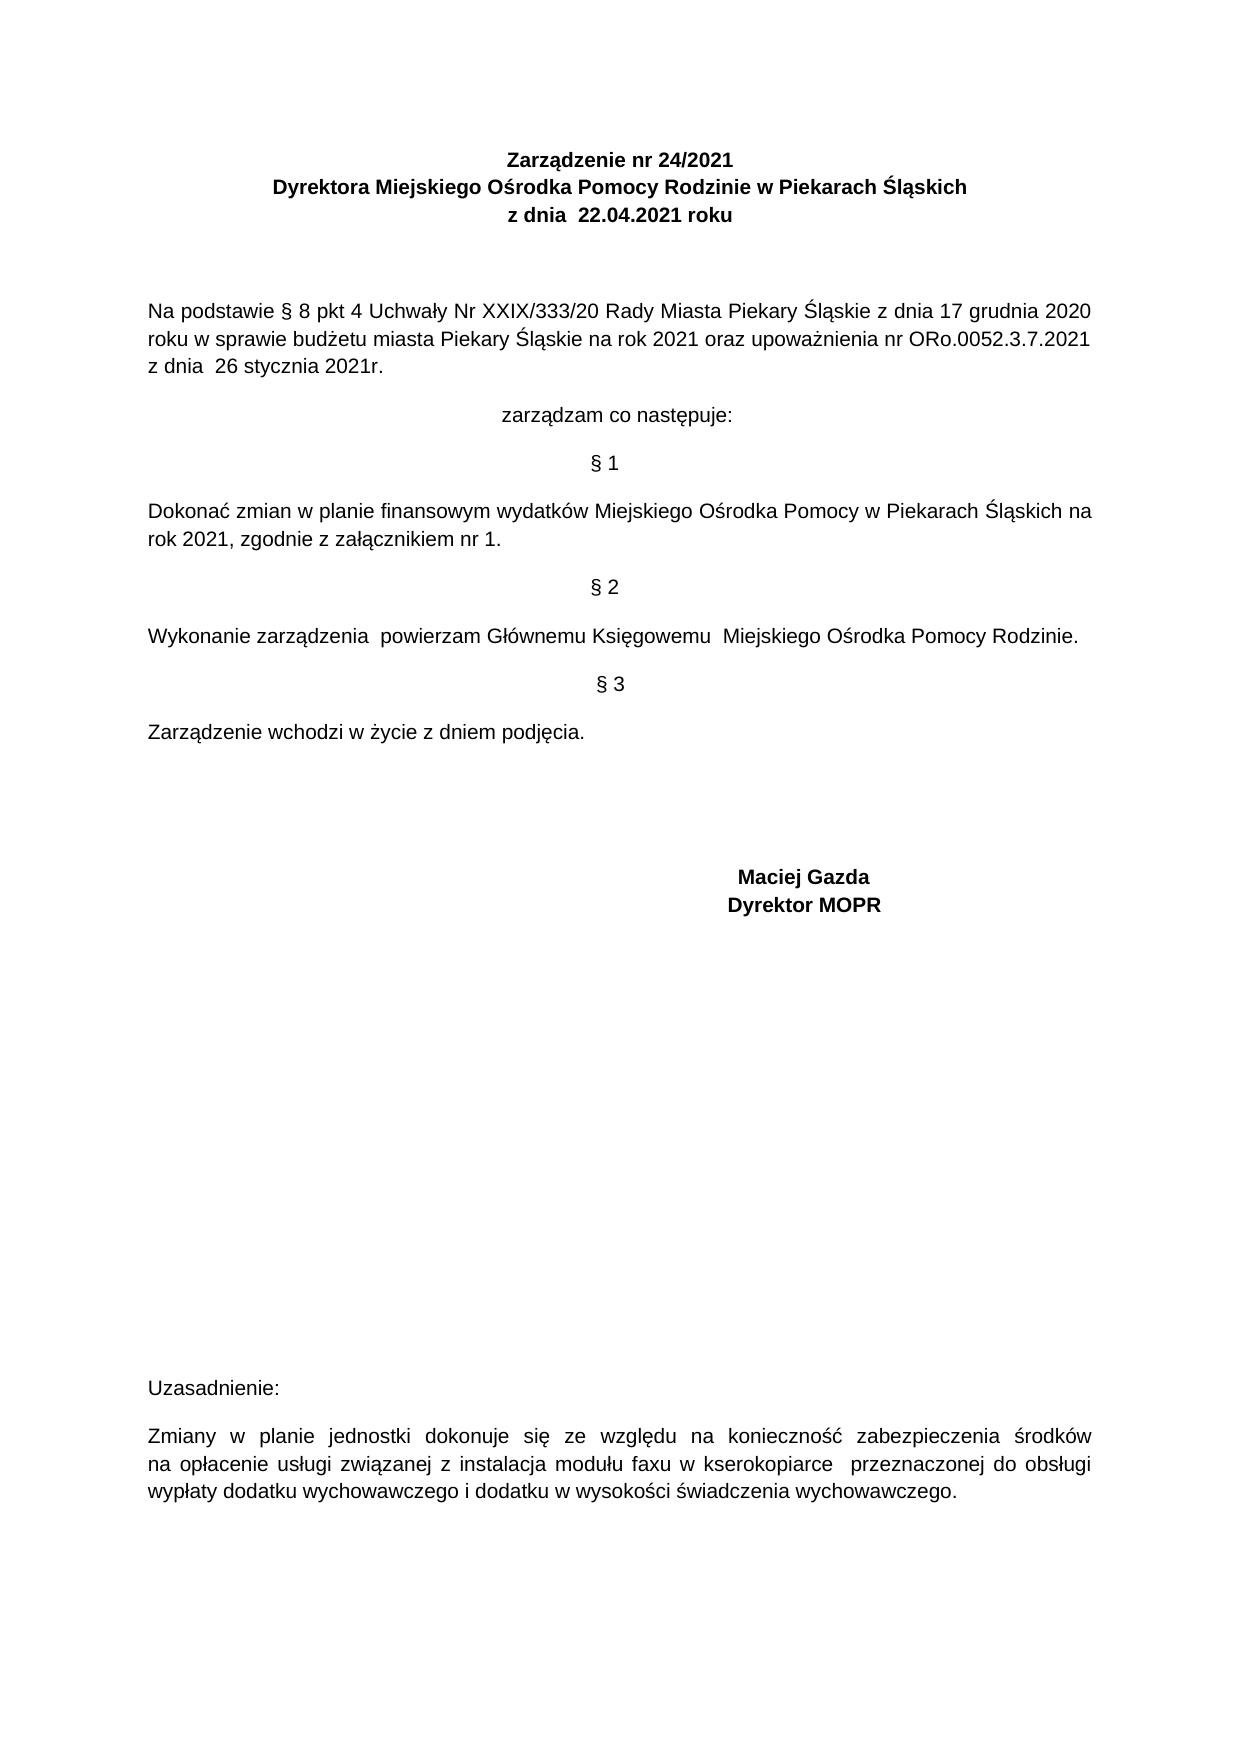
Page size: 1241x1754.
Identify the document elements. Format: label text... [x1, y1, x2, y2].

text § 2 [516, 575, 1093, 599]
text zarządzam co następuje: [148, 403, 1093, 427]
text § 3 [516, 672, 1093, 696]
text Zarządzenie wchodzi w życie z dniem podjęcia. [148, 720, 1093, 744]
text Uzasadnienie: [148, 1376, 1093, 1400]
text Zmiany w planie jednostki dokonuje się ze względu na konieczność zabezpieczenia środków na opłacenie usługi związanej z instalacja modułu faxu w kserokopiarce przeznaczonej do obsługi wypłaty dodatku wychowawczego i dodatku w wysokości świadczenia wychowawczego. [148, 1424, 1093, 1503]
text Zarządzenie nr 24/2021 Dyrektora Miejskiego Ośrodka Pomocy Rodzinie w Piekarach Śląskich z dnia 22.04.2021 roku [148, 148, 1093, 227]
text § 1 [516, 451, 1093, 475]
text Maciej Gazda Dyrektor MOPR [148, 865, 1093, 917]
text Dokonać zmian w planie finansowym wydatków Miejskiego Ośrodka Pomocy w Piekarach Śląskich na rok 2021, zgodnie z załącznikiem nr 1. [148, 499, 1093, 551]
text Wykonanie zarządzenia powierzam Głównemu Księgowemu Miejskiego Ośrodka Pomocy Rodzinie. [148, 623, 1093, 647]
text Na podstawie § 8 pkt 4 Uchwały Nr XXIX/333/20 Rady Miasta Piekary Śląskie z dnia 17 grudnia 2020 roku w sprawie budżetu miasta Piekary Śląskie na rok 2021 oraz upoważnienia nr ORo.0052.3.7.2021 z dnia 26 stycznia 2021r. [148, 299, 1093, 378]
